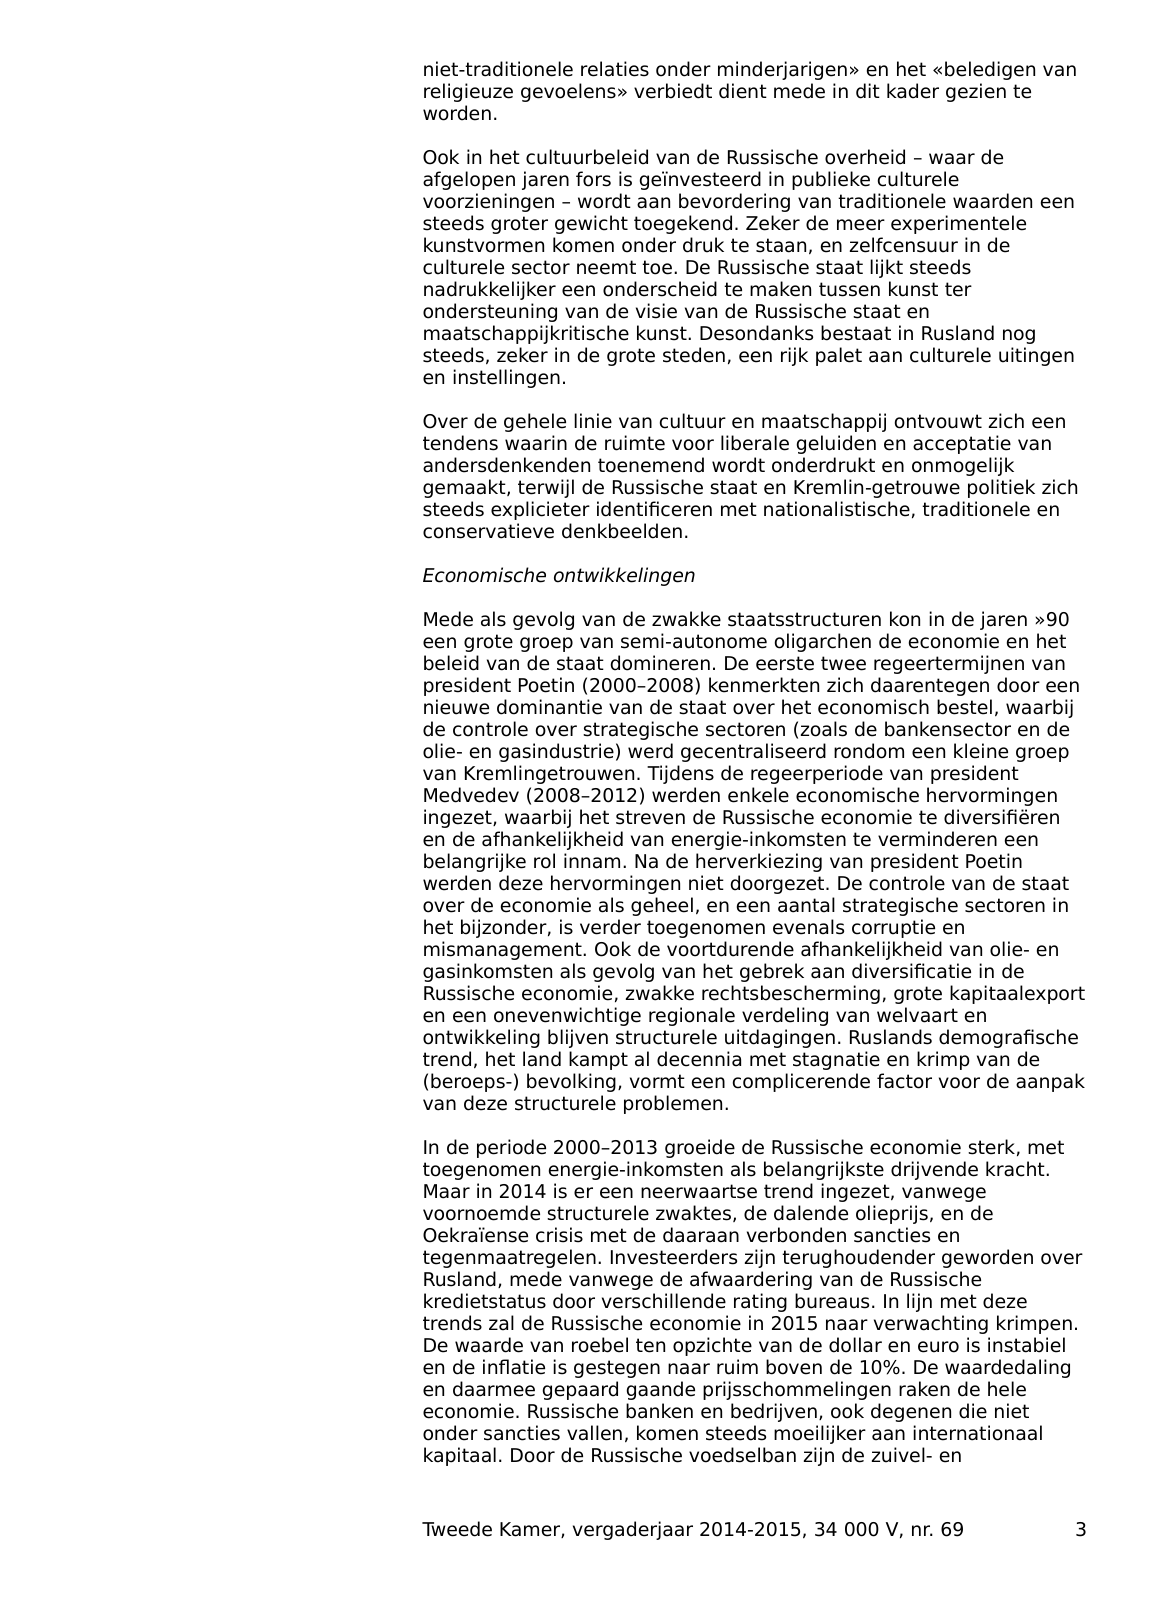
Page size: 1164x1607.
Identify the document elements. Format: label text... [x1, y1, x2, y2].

text In de periode 2000–2013 groeide de Russische economie sterk, met toegenomen energie-inkomsten als belangrijkste drijvende kracht. Maar in 2014 is er een neerwaartse trend ingezet, vanwege voornoemde structurele zwaktes, de dalende olieprijs, en de Oekraïense crisis met de daaraan verbonden sancties en tegenmaatregelen. Investeerders zijn terughoudender geworden over Rusland, mede vanwege de afwaardering van de Russische kredietstatus door verschillende rating bureaus. In lijn met deze trends zal de Russische economie in 2015 naar verwachting krimpen. De waarde van roebel ten opzichte van de dollar en euro is instabiel en de inflatie is gestegen naar ruim boven de 10%. De waardedaling en daarmee gepaard gaande prijsschommelingen raken de hele economie. Russische banken en bedrijven, ook degenen die niet onder sancties vallen, komen steeds moeilijker aan internationaal kapitaal. Door de Russische voedselban zijn de zuivel- en [422, 1137, 1087, 1467]
subtitle Economische ontwikkelingen [422, 565, 1087, 587]
text Mede als gevolg van de zwakke staatsstructuren kon in de jaren »90 een grote groep van semi-autonome oligarchen de economie en het beleid van de staat domineren. De eerste twee regeertermijnen van president Poetin (2000–2008) kenmerkten zich daarentegen door een nieuwe dominantie van de staat over het economisch bestel, waarbij de controle over strategische sectoren (zoals de bankensector en de olie- en gasindustrie) werd gecentraliseerd rondom een kleine groep van Kremlingetrouwen. Tijdens de regeerperiode van president Medvedev (2008–2012) werden enkele economische hervormingen ingezet, waarbij het streven de Russische economie te diversifiëren en de afhankelijkheid van energie-inkomsten te verminderen een belangrijke rol innam. Na de herverkiezing van president Poetin werden deze hervormingen niet doorgezet. De controle van de staat over de economie als geheel, en een aantal strategische sectoren in het bijzonder, is verder toegenomen evenals corruptie en mismanagement. Ook de voortdurende afhankelijkheid van olie- en gasinkomsten als gevolg van het gebrek aan diversificatie in de Russische economie, zwakke rechtsbescherming, grote kapitaalexport en een onevenwichtige regionale verdeling van welvaart en ontwikkeling blijven structurele uitdagingen. Ruslands demografische trend, het land kampt al decennia met stagnatie en krimp van de (beroeps-) bevolking, vormt een complicerende factor voor de aanpak van deze structurele problemen. [422, 609, 1087, 1115]
text niet-traditionele relaties onder minderjarigen» en het «beledigen van religieuze gevoelens» verbiedt dient mede in dit kader gezien te worden. [422, 59, 1087, 125]
text Over de gehele linie van cultuur en maatschappij ontvouwt zich een tendens waarin de ruimte voor liberale geluiden en acceptatie van andersdenkenden toenemend wordt onderdrukt en onmogelijk gemaakt, terwijl de Russische staat en Kremlin-getrouwe politiek zich steeds explicieter identificeren met nationalistische, traditionele en conservatieve denkbeelden. [422, 411, 1087, 543]
text Ook in het cultuurbeleid van de Russische overheid – waar de afgelopen jaren fors is geïnvesteerd in publieke culturele voorzieningen – wordt aan bevordering van traditionele waarden een steeds groter gewicht toegekend. Zeker de meer experimentele kunstvormen komen onder druk te staan, en zelfcensuur in de culturele sector neemt toe. De Russische staat lijkt steeds nadrukkelijker een onderscheid te maken tussen kunst ter ondersteuning van de visie van de Russische staat en maatschappijkritische kunst. Desondanks bestaat in Rusland nog steeds, zeker in de grote steden, een rijk palet aan culturele uitingen en instellingen. [422, 147, 1087, 389]
